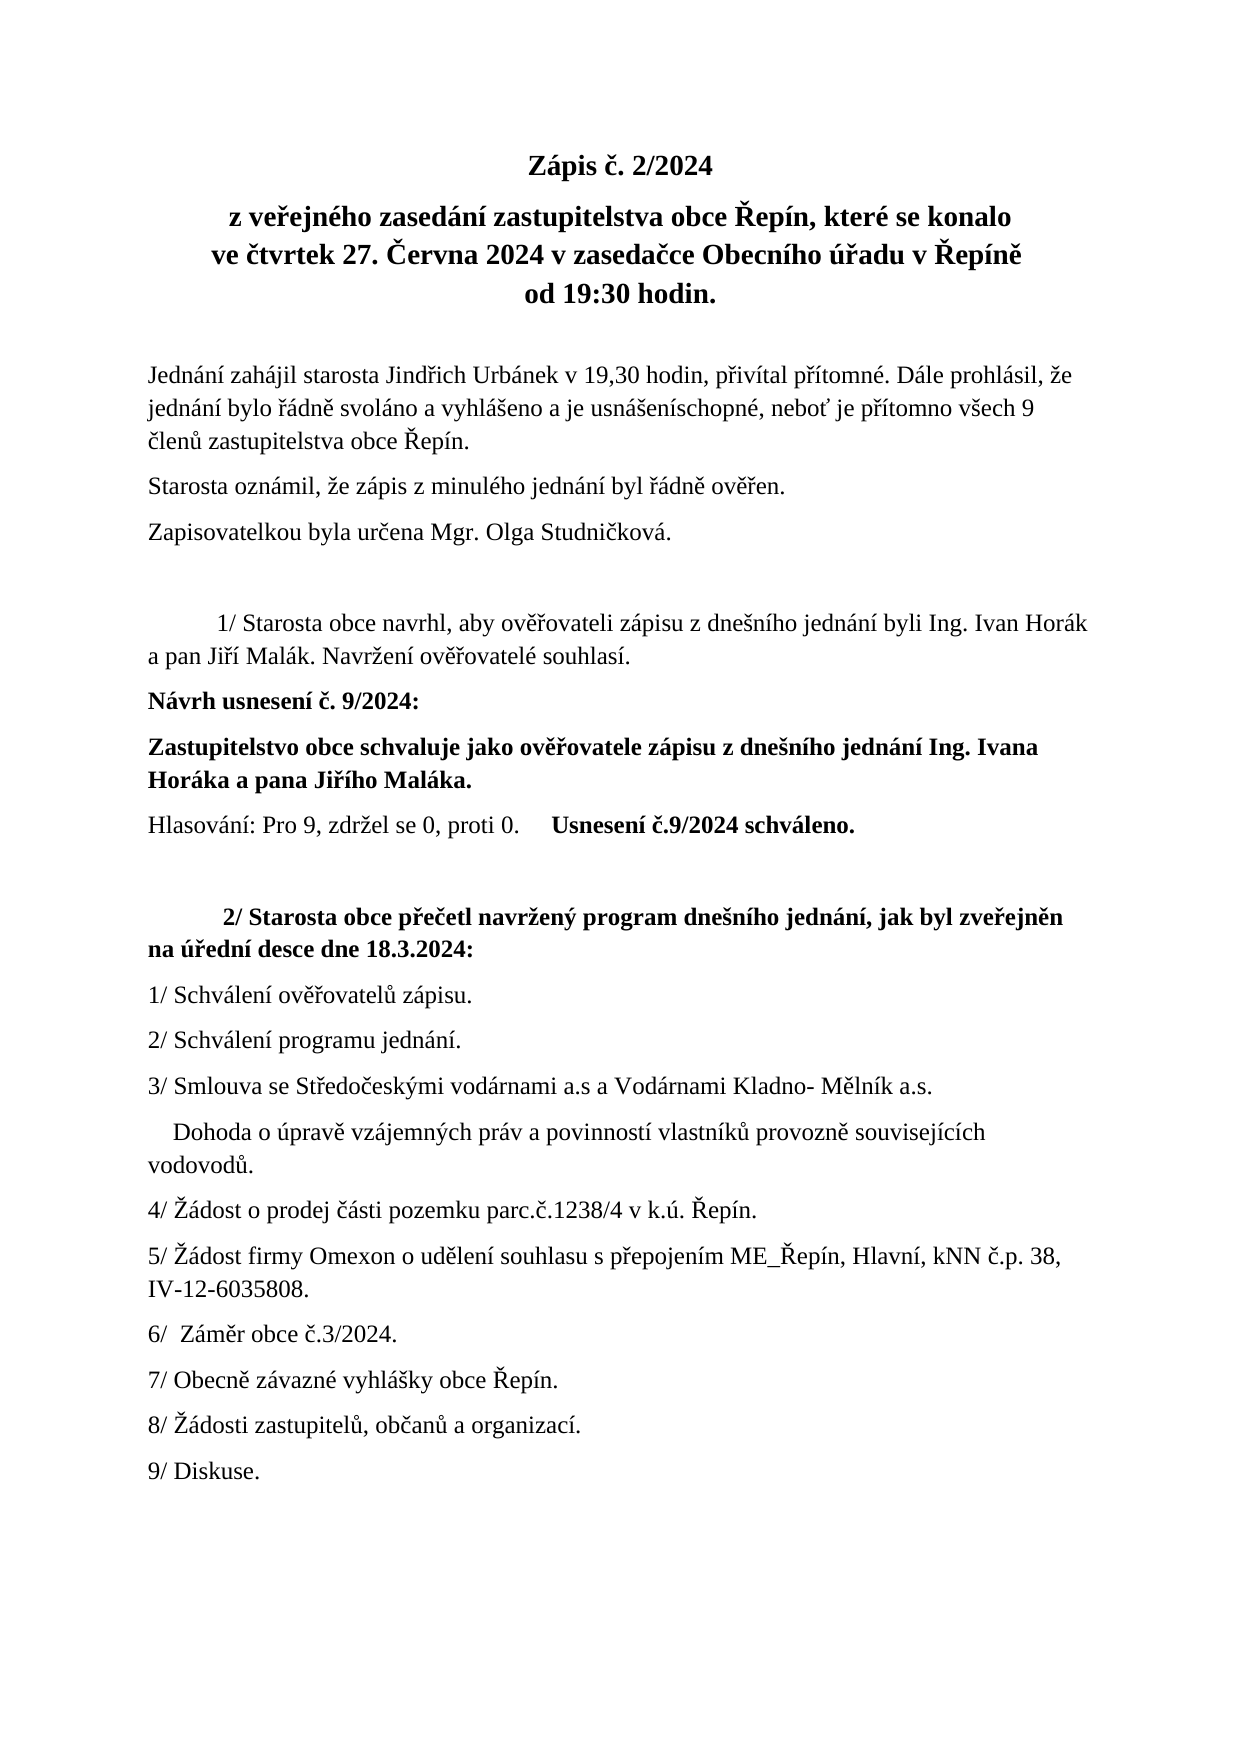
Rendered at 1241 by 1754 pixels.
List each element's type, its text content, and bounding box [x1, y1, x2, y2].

text Hlasování: Pro 9, zdržel se 0, proti 0. Usnesení č.9/2024 schváleno. [148, 811, 1093, 839]
text Zapisovatelkou byla určena Mgr. Olga Studničková. [148, 517, 1093, 546]
text 8/ Žádosti zastupitelů, občanů a organizací. [148, 1410, 1093, 1439]
text 4/ Žádost o prodej části pozemku parc.č.1238/4 v k.ú. Řepín. [148, 1195, 1093, 1224]
text Návrh usnesení č. 9/2024: [148, 686, 1093, 715]
text Jednání zahájil starosta Jindřich Urbánek v 19,30 hodin, přivítal přítomné. Dále prohlásil, že jednání bylo řádně svoláno a vyhlášeno a je usnášeníschopné, neboť je přítomno všech 9 členů zastupitelstva obce Řepín. [148, 360, 1093, 454]
text Zastupitelstvo obce schvaluje jako ověřovatele zápisu z dnešního jednání Ing. Ivana Horáka a pana Jiřího Maláka. [148, 732, 1093, 794]
text 1/ Starosta obce navrhl, aby ověřovateli zápisu z dnešního jednání byli Ing. Ivan Horák a pan Jiří Malák. Navržení ověřovatelé souhlasí. [148, 608, 1093, 670]
text 2/ Starosta obce přečetl navržený program dnešního jednání, jak byl zveřejněn na úřední desce dne 18.3.2024: [148, 902, 1093, 963]
text 2/ Schválení programu jednání. [148, 1026, 1093, 1054]
text Zápis č. 2/2024 [148, 148, 1093, 181]
text Starosta oznámil, že zápis z minulého jednání byl řádně ověřen. [148, 471, 1093, 500]
text Dohoda o úpravě vzájemných práv a povinností vlastníků provozně souvisejících vodovodů. [148, 1117, 1093, 1178]
text 6/ Záměr obce č.3/2024. [148, 1319, 1093, 1348]
text od 19:30 hodin. [148, 276, 1093, 309]
text 3/ Smlouva se Středočeskými vodárnami a.s a Vodárnami Kladno- Mělník a.s. [148, 1071, 1093, 1100]
text 7/ Obecně závazné vyhlášky obce Řepín. [148, 1365, 1093, 1393]
text 1/ Schválení ověřovatelů zápisu. [148, 980, 1093, 1009]
text ve čtvrtek 27. Června 2024 v zasedačce Obecního úřadu v Řepíně [148, 237, 1093, 271]
text 5/ Žádost firmy Omexon o udělení souhlasu s přepojením ME_Řepín, Hlavní, kNN č.p. 38, IV-12-6035808. [148, 1241, 1093, 1302]
text z veřejného zasedání zastupitelstva obce Řepín, které se konalo [148, 199, 1093, 232]
text 9/ Diskuse. [148, 1456, 1093, 1484]
